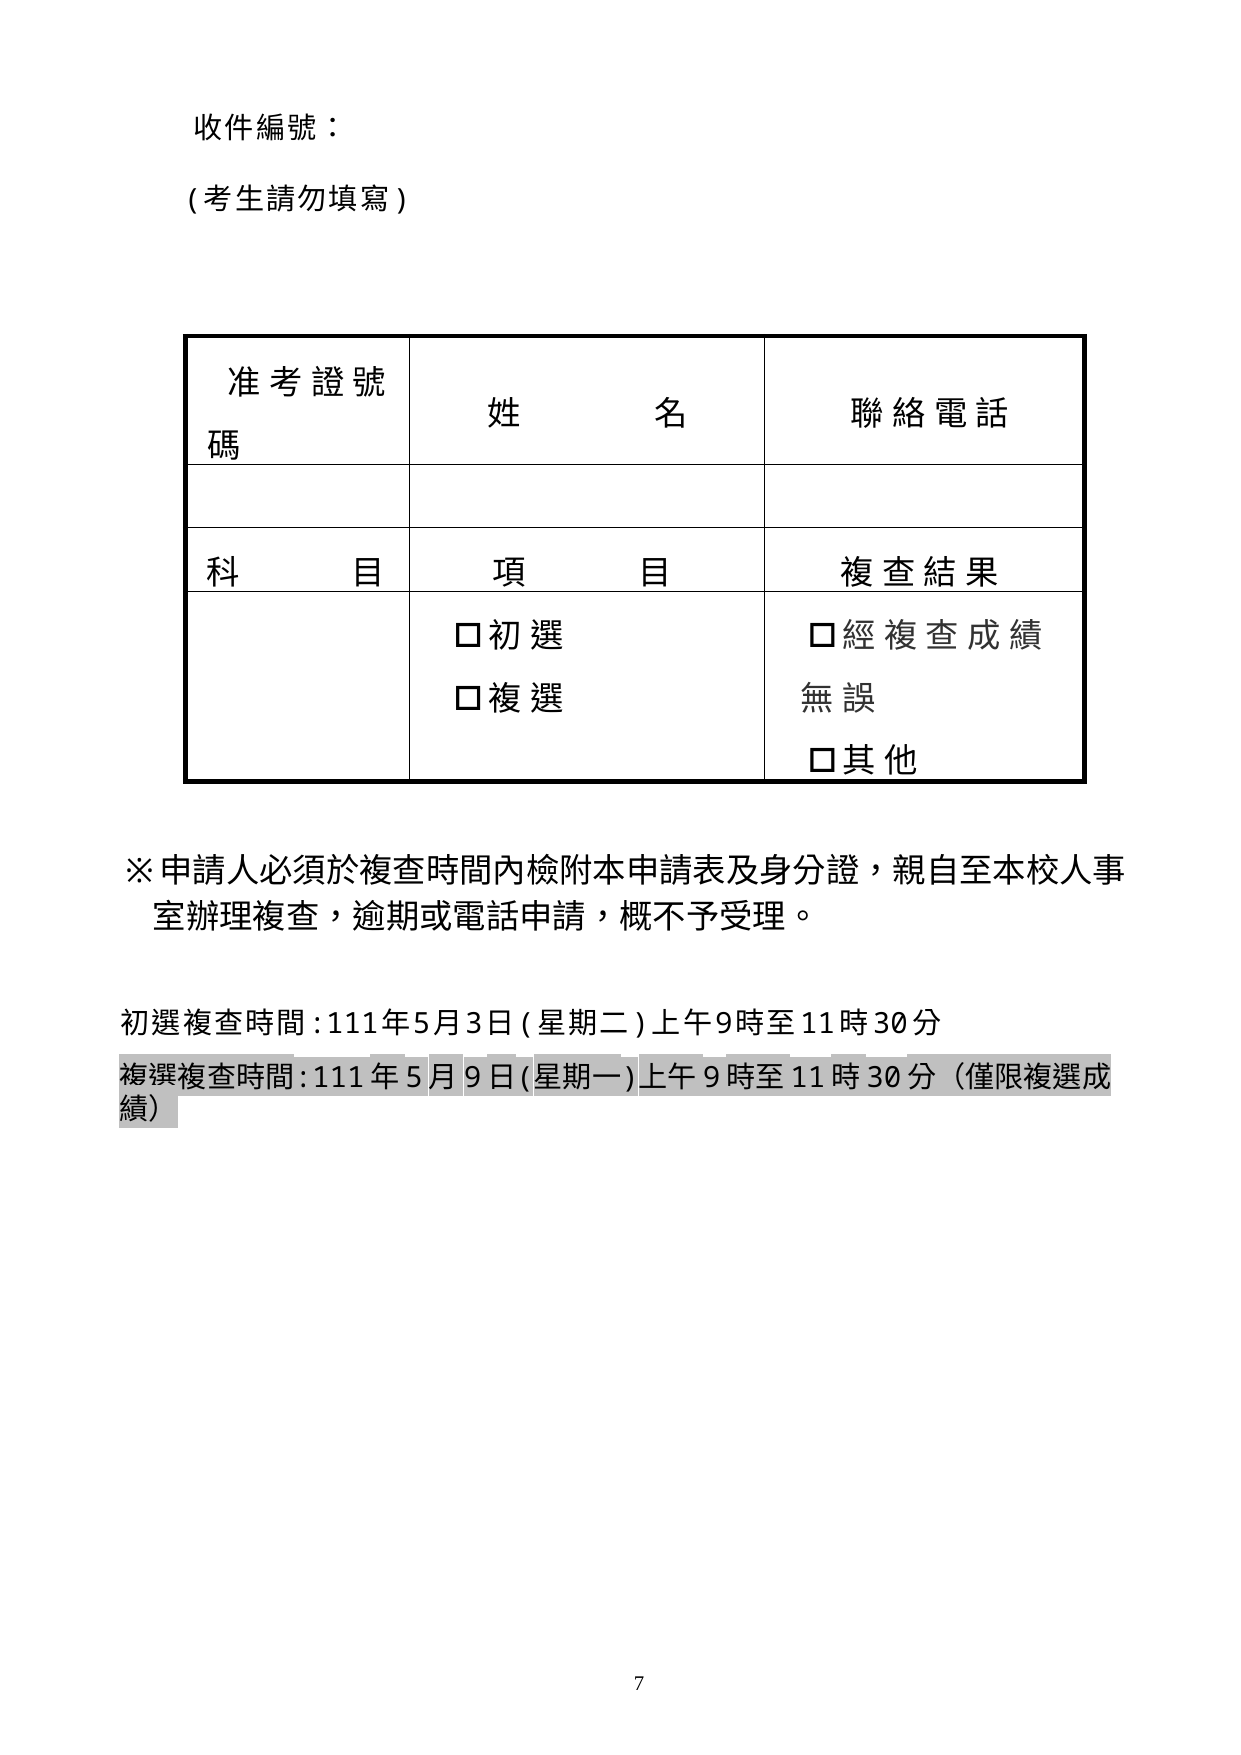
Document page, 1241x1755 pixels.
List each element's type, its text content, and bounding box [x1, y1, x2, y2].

table_header 姓 名 [410, 338, 764, 463]
table_header 准考證號碼 [188, 338, 409, 463]
text 複選複查時間:111年5月9日(星期一)上午9時至11時30分（僅限複選成績） [119, 1063, 1151, 1125]
table_cell [188, 592, 409, 779]
text 收件編號： [132, 84, 1100, 146]
table_cell 初選 複選 [410, 592, 764, 779]
table_header 聯絡電話 [765, 338, 1082, 463]
table_cell 項 目 [410, 528, 764, 591]
table_cell 經複查成績無誤 其他 [765, 592, 1082, 779]
text (考生請勿填寫) [132, 146, 1100, 209]
text ※申請人必須於複查時間內檢附本申請表及身分證，親自至本校人事室辦理複查，逾期或電話申請，概不予受理。 [119, 846, 1151, 938]
table_cell [188, 465, 409, 527]
table_cell [765, 465, 1082, 527]
text 初選複查時間:111年5月3日(星期二)上午9時至11時30分 [119, 938, 1151, 1063]
table_cell 科 目 [188, 528, 409, 591]
table_cell 複查結果 [765, 528, 1082, 591]
table_cell [410, 465, 764, 527]
